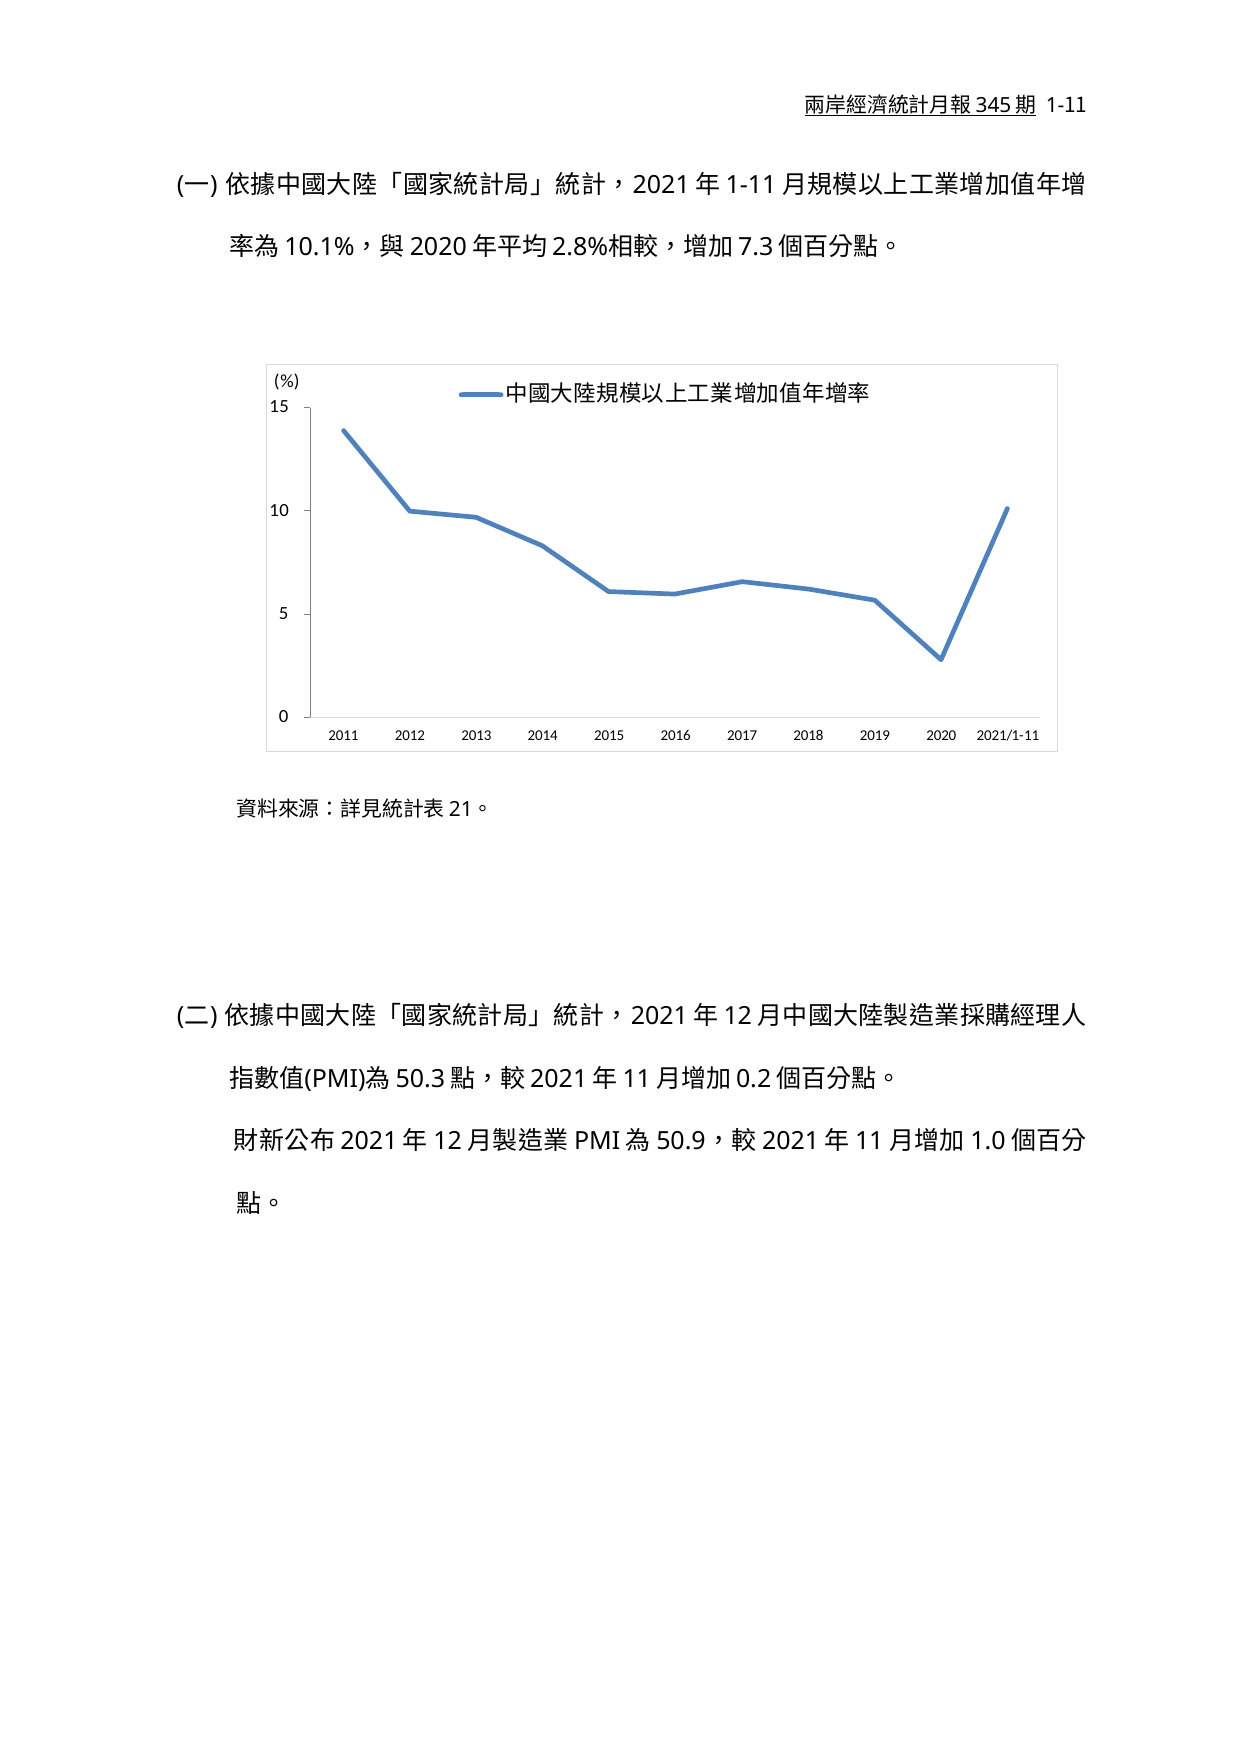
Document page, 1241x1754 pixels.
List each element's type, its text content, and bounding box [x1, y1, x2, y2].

text (一) 依據中國大陸「國家統計局」統計，2021年1-11月規模以上工業增加值年增率為10.1%，與2020年平均2.8%相較，增加7.3個百分點。 [177, 141, 1087, 266]
text 財新公布2021年12月製造業PMI為50.9，較2021年11月增加1.0個百分點。 [233, 1097, 1087, 1222]
text (二) 依據中國大陸「國家統計局」統計，2021年12月中國大陸製造業採購經理人指數值(PMI)為50.3點，較2021年11月增加0.2個百分點。 [177, 972, 1087, 1097]
text 資料來源：詳見統計表21。 [177, 766, 1087, 828]
